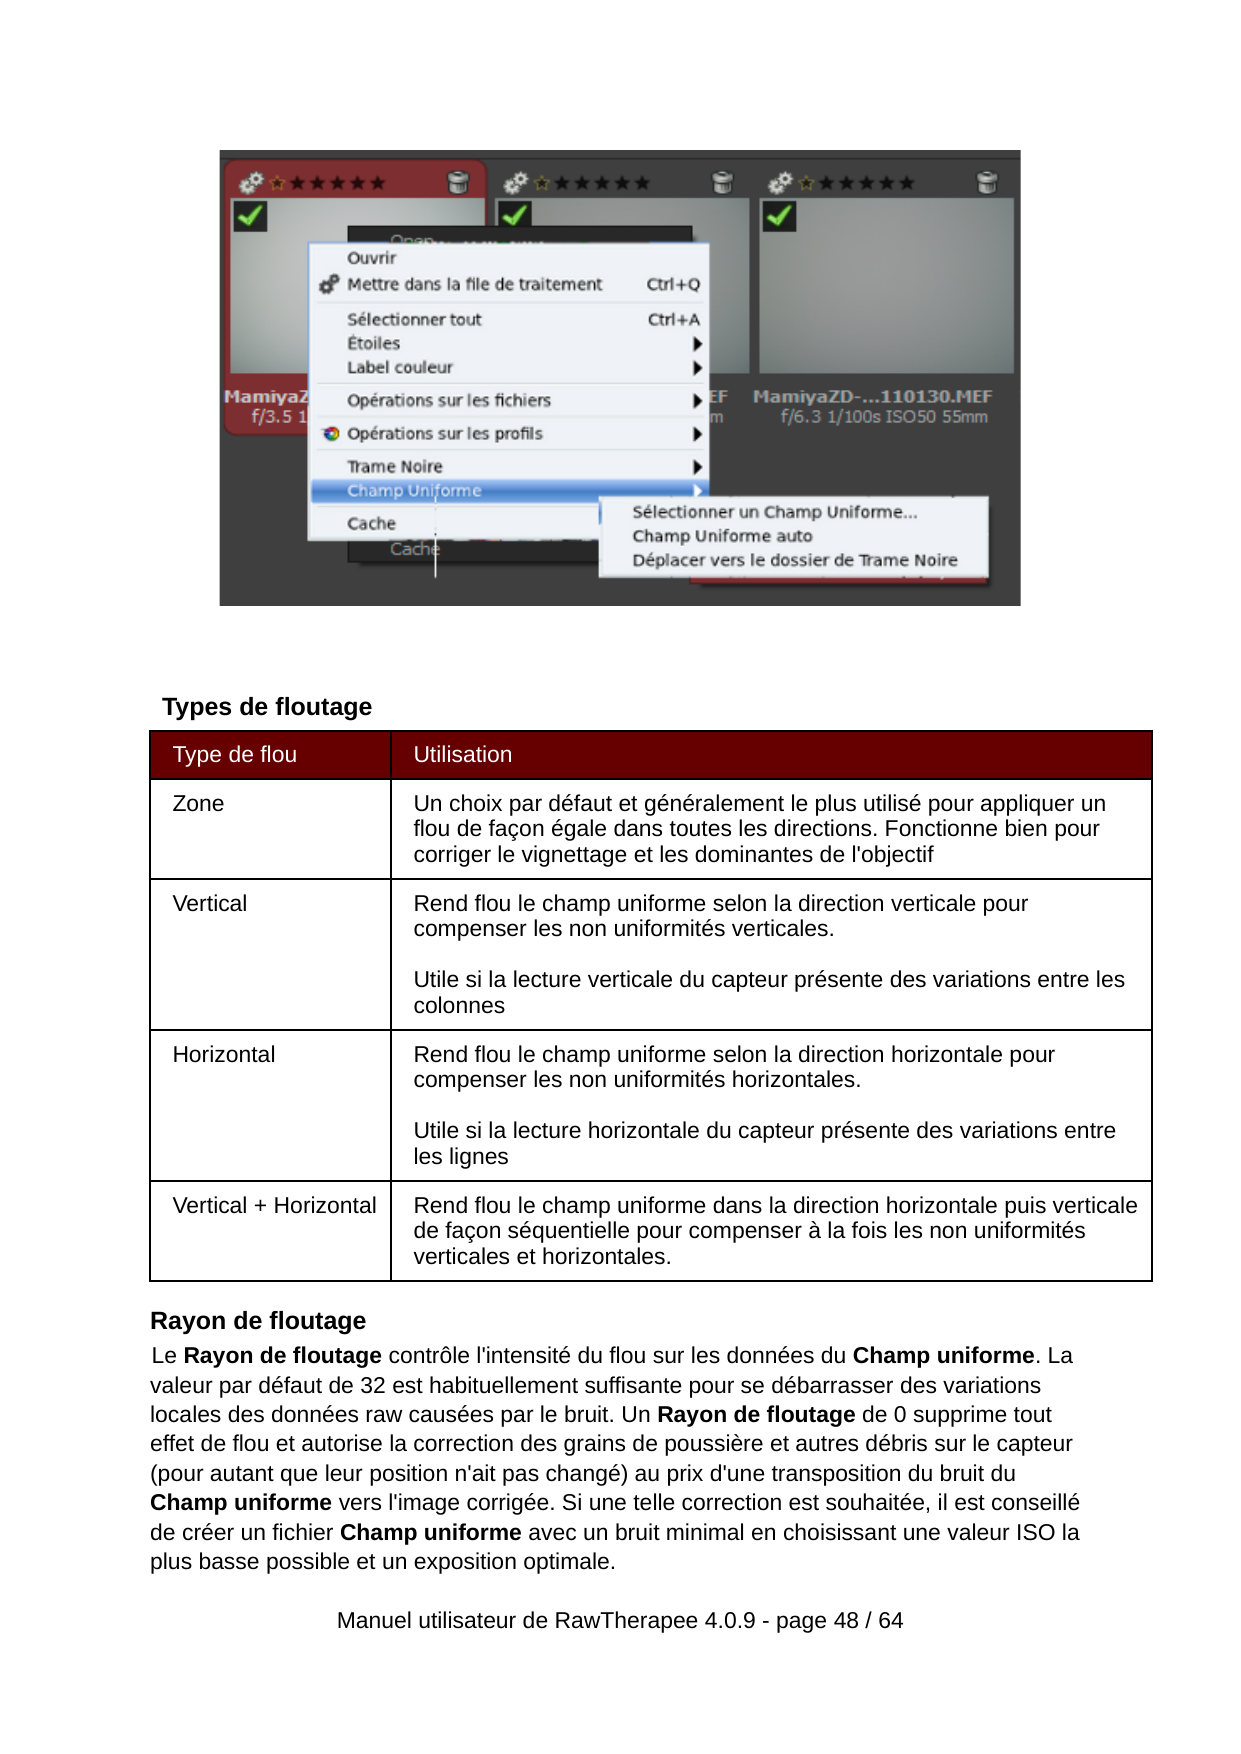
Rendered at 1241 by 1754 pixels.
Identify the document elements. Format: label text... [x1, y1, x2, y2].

table_cell Vertical [151, 880, 390, 1029]
table_cell Rend flou le champ uniforme selon la direction verticale pour compenser les non uniformités verticales. Utile si la lecture verticale du capteur présente des variations entre les colonnes [392, 880, 1151, 1029]
table_cell Horizontal [151, 1031, 390, 1180]
table_cell Rend flou le champ uniforme selon la direction horizontale pour compenser les non uniformités horizontales. Utile si la lecture horizontale du capteur présente des variations entre les lignes [392, 1031, 1151, 1180]
table_cell Zone [151, 780, 390, 878]
table_cell Rend flou le champ uniforme dans la direction horizontale puis verticale de façon séquentielle pour compenser à la fois les non uniformités verticales et horizontales. [392, 1182, 1151, 1280]
table_header Utilisation [392, 732, 1151, 778]
subtitle Types de floutage [162, 693, 1090, 721]
subtitle Le Rayon de floutage contrôle l'intensité du flou sur les données du Champ uniforme. La valeur par défaut de 32 est habituellement suffisante pour se débarrasser des variations locales des données raw causées par le bruit. Un Rayon de floutage de 0 supprime tout effet de flou et autorise la correction des grains de poussière et autres débris sur le capteur (pour autant que leur position n'ait pas changé) au prix d'une transposition du bruit du Champ uniforme vers l'image corrigée. Si une telle correction est souhaitée, il est conseillé de créer un fichier Champ uniforme avec un bruit minimal en choisissant une valeur ISO la plus basse possible et un exposition optimale. [150, 1343, 1090, 1574]
subtitle Rayon de floutage [150, 1307, 1090, 1335]
picture [219, 150, 1021, 606]
table_cell Vertical + Horizontal [151, 1182, 390, 1280]
table_header Type de flou [151, 732, 390, 778]
table_cell Un choix par défaut et généralement le plus utilisé pour appliquer un flou de façon égale dans toutes les directions. Fonctionne bien pour corriger le vignettage et les dominantes de l'objectif [392, 780, 1151, 878]
